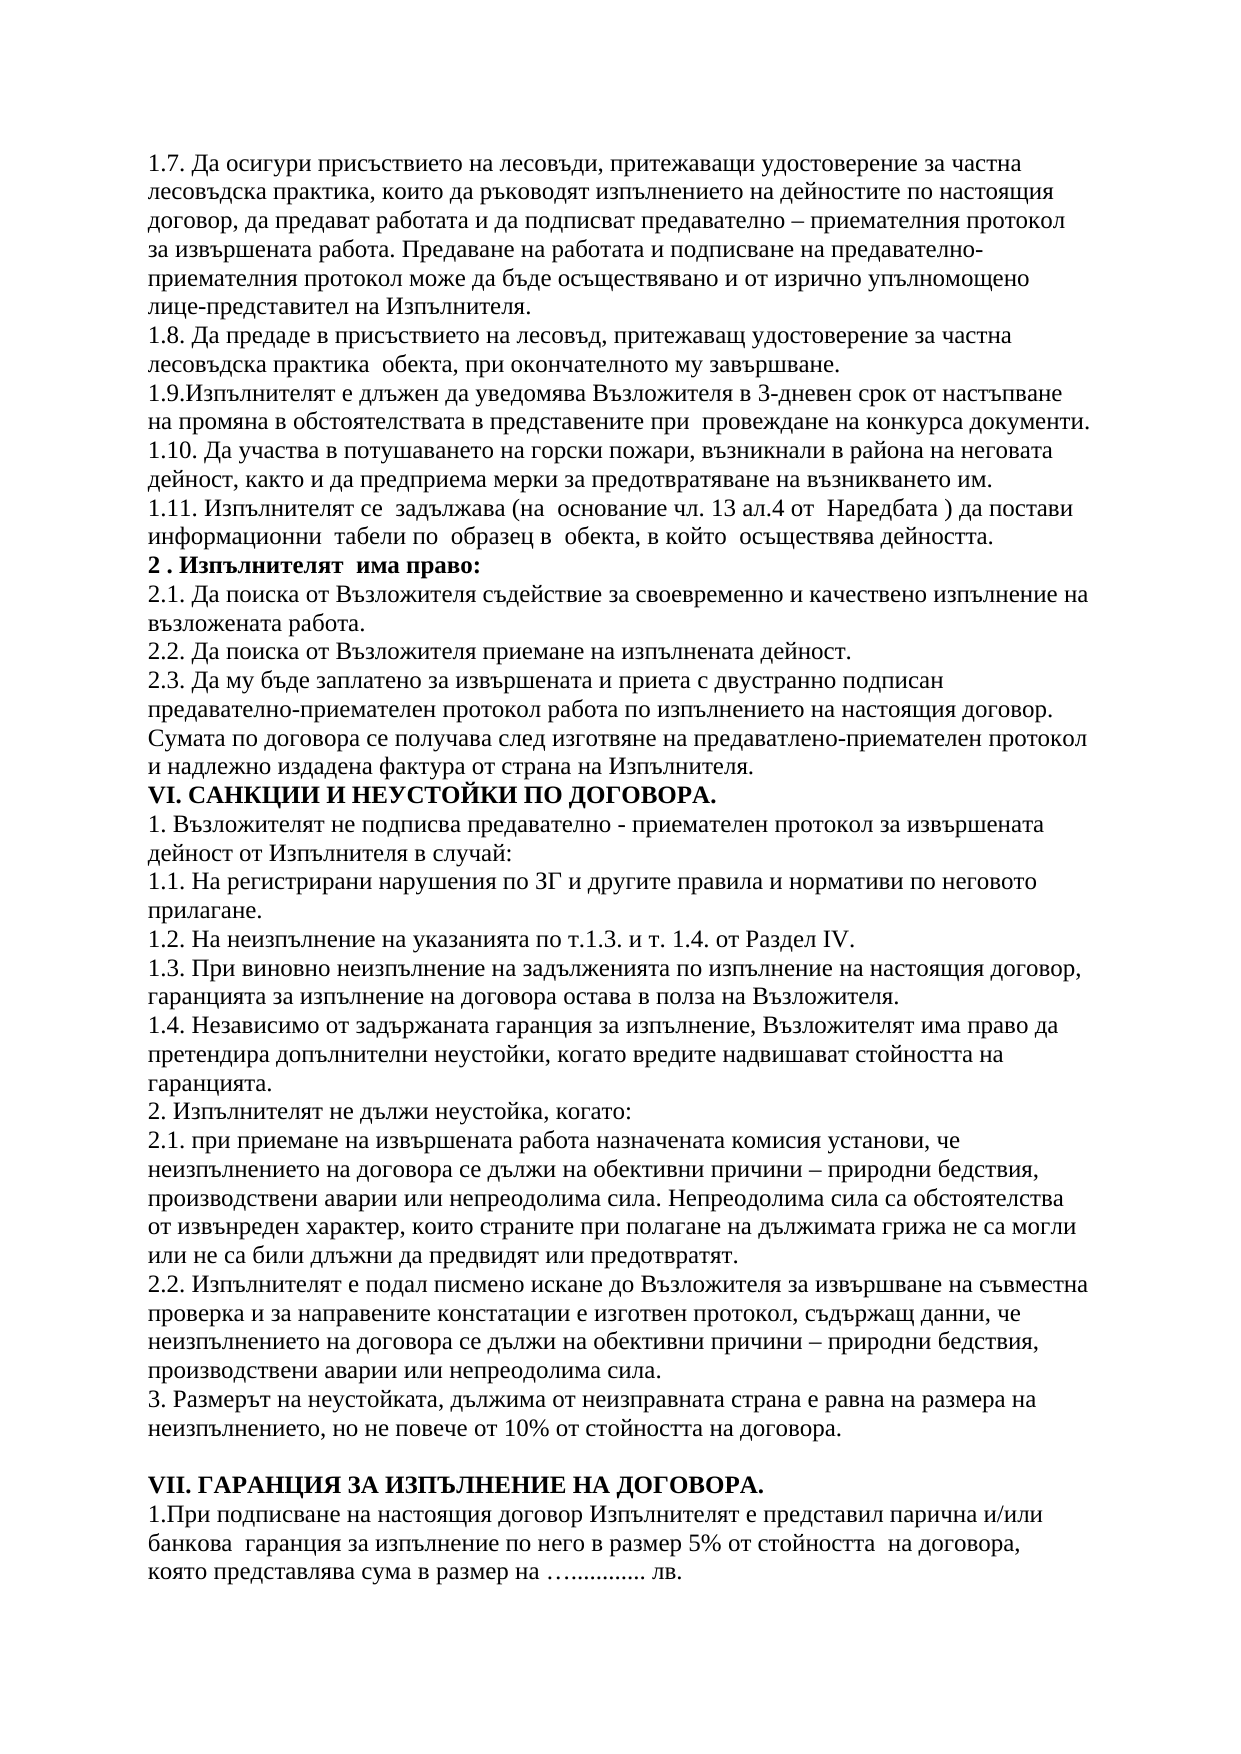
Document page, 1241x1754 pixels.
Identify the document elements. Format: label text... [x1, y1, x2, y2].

text 1.11. Изпълнителят се задължава (на основание чл. 13 ал.4 от Наредбата ) да постави информационни табели по образец в обекта, в който осъществява дейността. [148, 493, 1093, 550]
text 1.При подписване на настоящия договор Изпълнителят е представил парична и/или банкова гаранция за изпълнение по него в размер 5% от стойността на договора, която представлява сума в размер на …............ лв. [148, 1499, 1093, 1585]
text 2. Изпълнителят не дължи неустойка, когато: [148, 1096, 1093, 1125]
text 2.1. при приемане на извършената работа назначената комисия установи, че неизпълнението на договора се дължи на обективни причини – природни бедствия, производствени аварии или непреодолима сила. Непреодолима сила са обстоятелства от извънреден характер, които страните при полагане на дължимата грижа не са могли или не са били длъжни да предвидят или предотвратят. [148, 1125, 1093, 1269]
text VI. САНКЦИИ И НЕУСТОЙКИ ПО ДОГОВОРА. [148, 780, 1093, 809]
text 1.2. На неизпълнение на указанията по т.1.3. и т. 1.4. от Раздел IV. [148, 924, 1093, 953]
text 1.9.Изпълнителят е длъжен да уведомява Възложителя в 3-дневен срок от настъпване на промяна в обстоятелствата в представените при провеждане на конкурса документи. [148, 378, 1093, 435]
text 2.1. Да поиска от Възложителя съдействие за своевременно и качествено изпълнение на възложената работа. [148, 579, 1093, 636]
text 2.3. Да му бъде заплатено за извършената и приета с двустранно подписан предавателно-приемателен протокол работа по изпълнението на настоящия договор. Сумата по договора се получава след изготвяне на предаватлено-приемателен протокол и надлежно издадена фактура от страна на Изпълнителя. [148, 665, 1093, 780]
text 1.4. Независимо от задържаната гаранция за изпълнение, Възложителят има право да претендира допълнителни неустойки, когато вредите надвишават стойността на гаранцията. [148, 1010, 1093, 1096]
text 2 . Изпълнителят има право: [148, 550, 1093, 579]
text 3. Размерът на неустойката, дължима от неизправната страна е равна на размера на неизпълнението, но не повече от 10% от стойността на договора. [148, 1384, 1093, 1441]
text 1.10. Да участва в потушаването на горски пожари, възникнали в района на неговата дейност, както и да предприема мерки за предотвратяване на възникването им. [148, 435, 1093, 493]
text 1.1. На регистрирани нарушения по ЗГ и другите правила и нормативи по неговото прилагане. [148, 866, 1093, 924]
text 2.2. Изпълнителят е подал писмено искане до Възложителя за извършване на съвместна проверка и за направените констатации е изготвен протокол, съдържащ данни, че неизпълнението на договора се дължи на обективни причини – природни бедствия, производствени аварии или непреодолима сила. [148, 1269, 1093, 1384]
text 1.8. Да предаде в присъствието на лесовъд, притежаващ удостоверение за частна лесовъдска практика обекта, при окончателното му завършване. [148, 320, 1093, 378]
text 1.3. При виновно неизпълнение на задълженията по изпълнение на настоящия договор, гаранцията за изпълнение на договора остава в полза на Възложителя. [148, 953, 1093, 1010]
text 2.2. Да поиска от Възложителя приемане на изпълнената дейност. [148, 636, 1093, 665]
text VII. ГАРАНЦИЯ ЗА ИЗПЪЛНЕНИЕ НА ДОГОВОРА. [148, 1470, 1093, 1499]
text 1. Възложителят не подписва предавателно - приемателен протокол за извършената дейност от Изпълнителя в случай: [148, 809, 1093, 866]
text 1.7. Да осигури присъствието на лесовъди, притежаващи удостоверение за частна лесовъдска практика, които да ръководят изпълнението на дейностите по настоящия договор, да предават работата и да подписват предавателно – приемателния протокол за извършената работа. Предаване на работата и подписване на предавателно-приемателния протокол може да бъде осъществявано и от изрично упълномощено лице-представител на Изпълнителя. [148, 148, 1093, 320]
